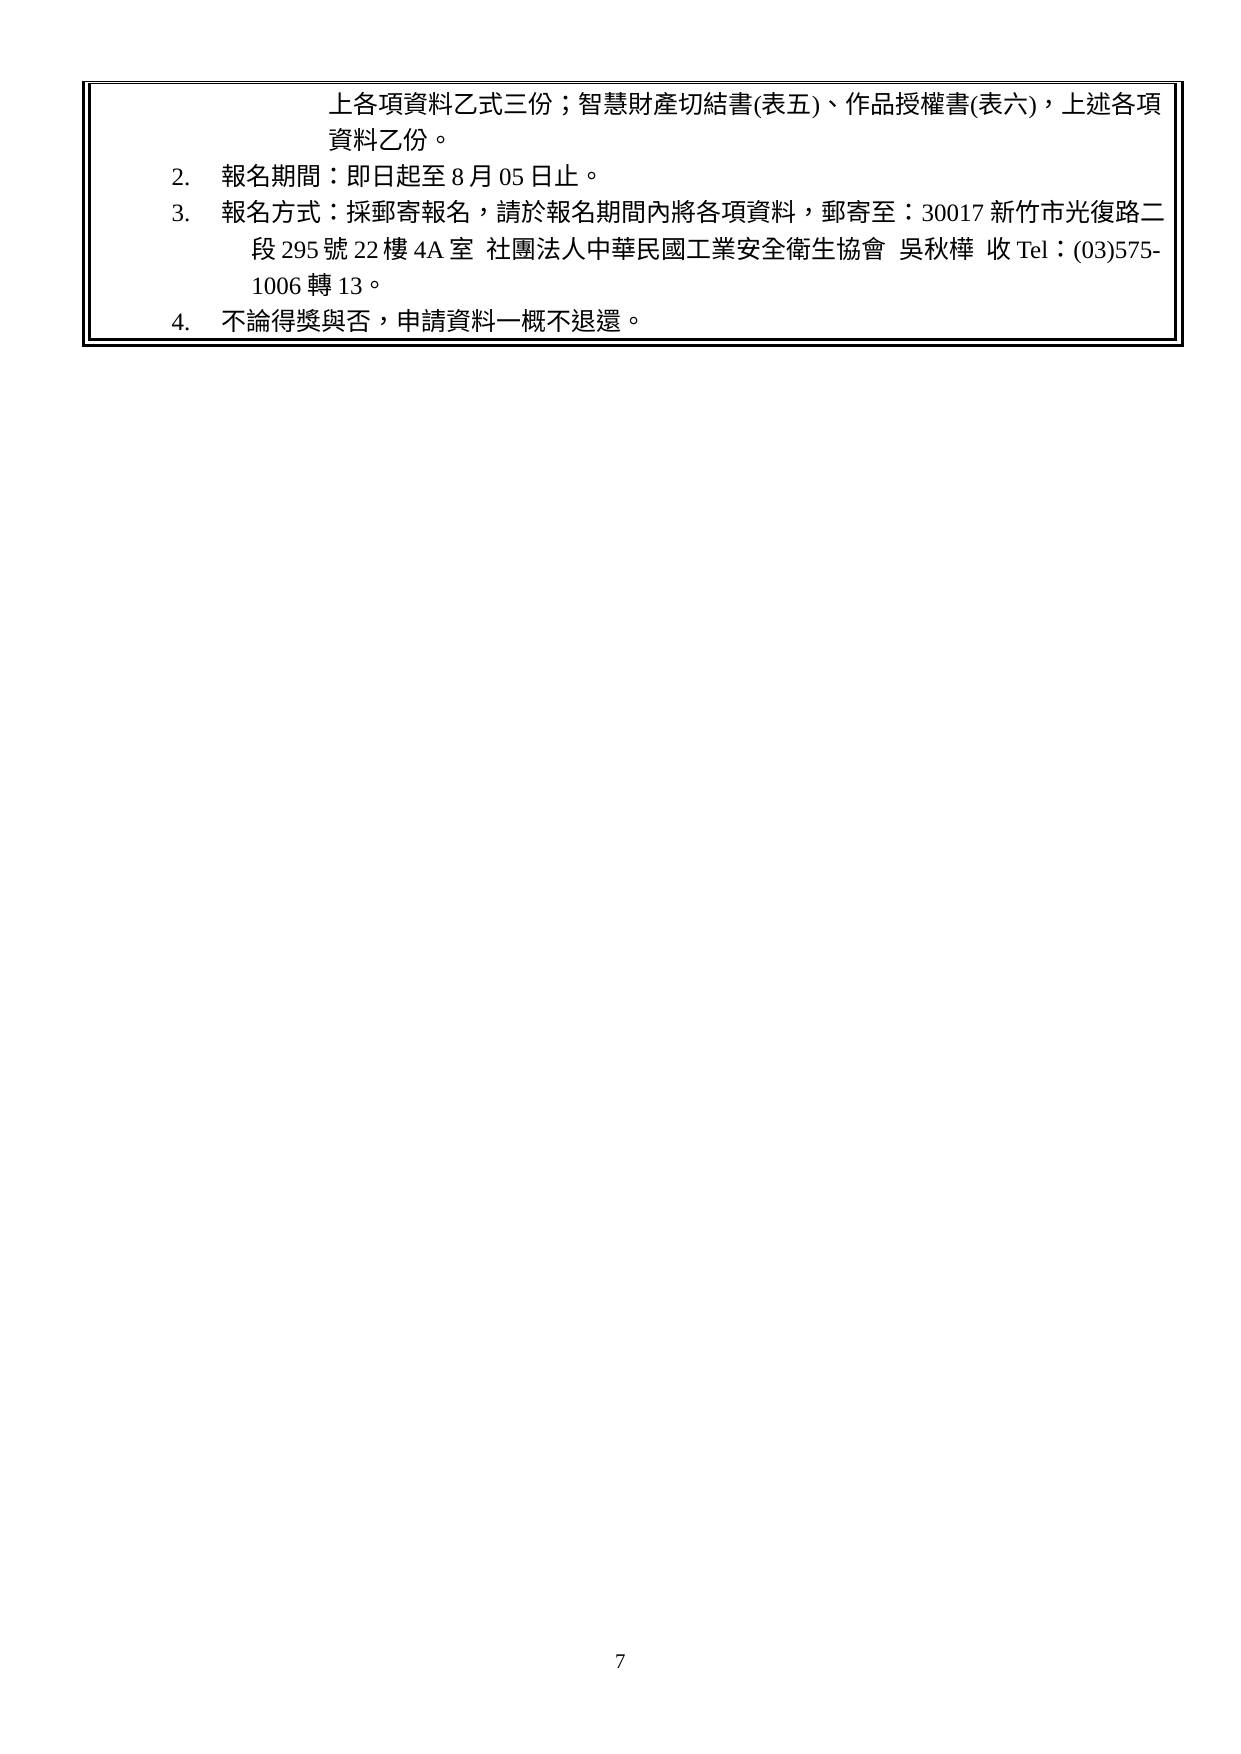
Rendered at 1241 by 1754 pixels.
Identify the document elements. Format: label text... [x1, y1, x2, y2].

table_cell 【注意事項】 請依據投稿獎項繳交相關資料內容。 勾選領航獎，請繳交基本資料表（表一）、自評表（表二）及佐證資料，以上各項資料乙式三份；電子檔光碟乙份。 勾選創意獎請繳交以下相關資料 教案類：基本資料表（表一）、教案作品表（表三）及完整教案，以上各項資料乙式三份；電子檔光碟、智慧財產切結書(表五)、作品授權書(表六)，上述各項資料乙份。 微電影類：基本資料表（表一）、作品資料表（表四）及微電影作品光碟，以上各項資料乙式三份；智慧財產切結書(表五)、作品授權書(表六)，上述各項資料乙份。 報名期間：即日起至8月05日止。 報名方式：採郵寄報名，請於報名期間內將各項資料，郵寄至：30017 新竹市光復路二段295號22樓4A室 社團法人中華民國工業安全衛生協會 吳秋樺 收Tel：(03)575-1006 轉13。 不論得獎與否，申請資料一概不退還。 [91, 84, 1174, 338]
